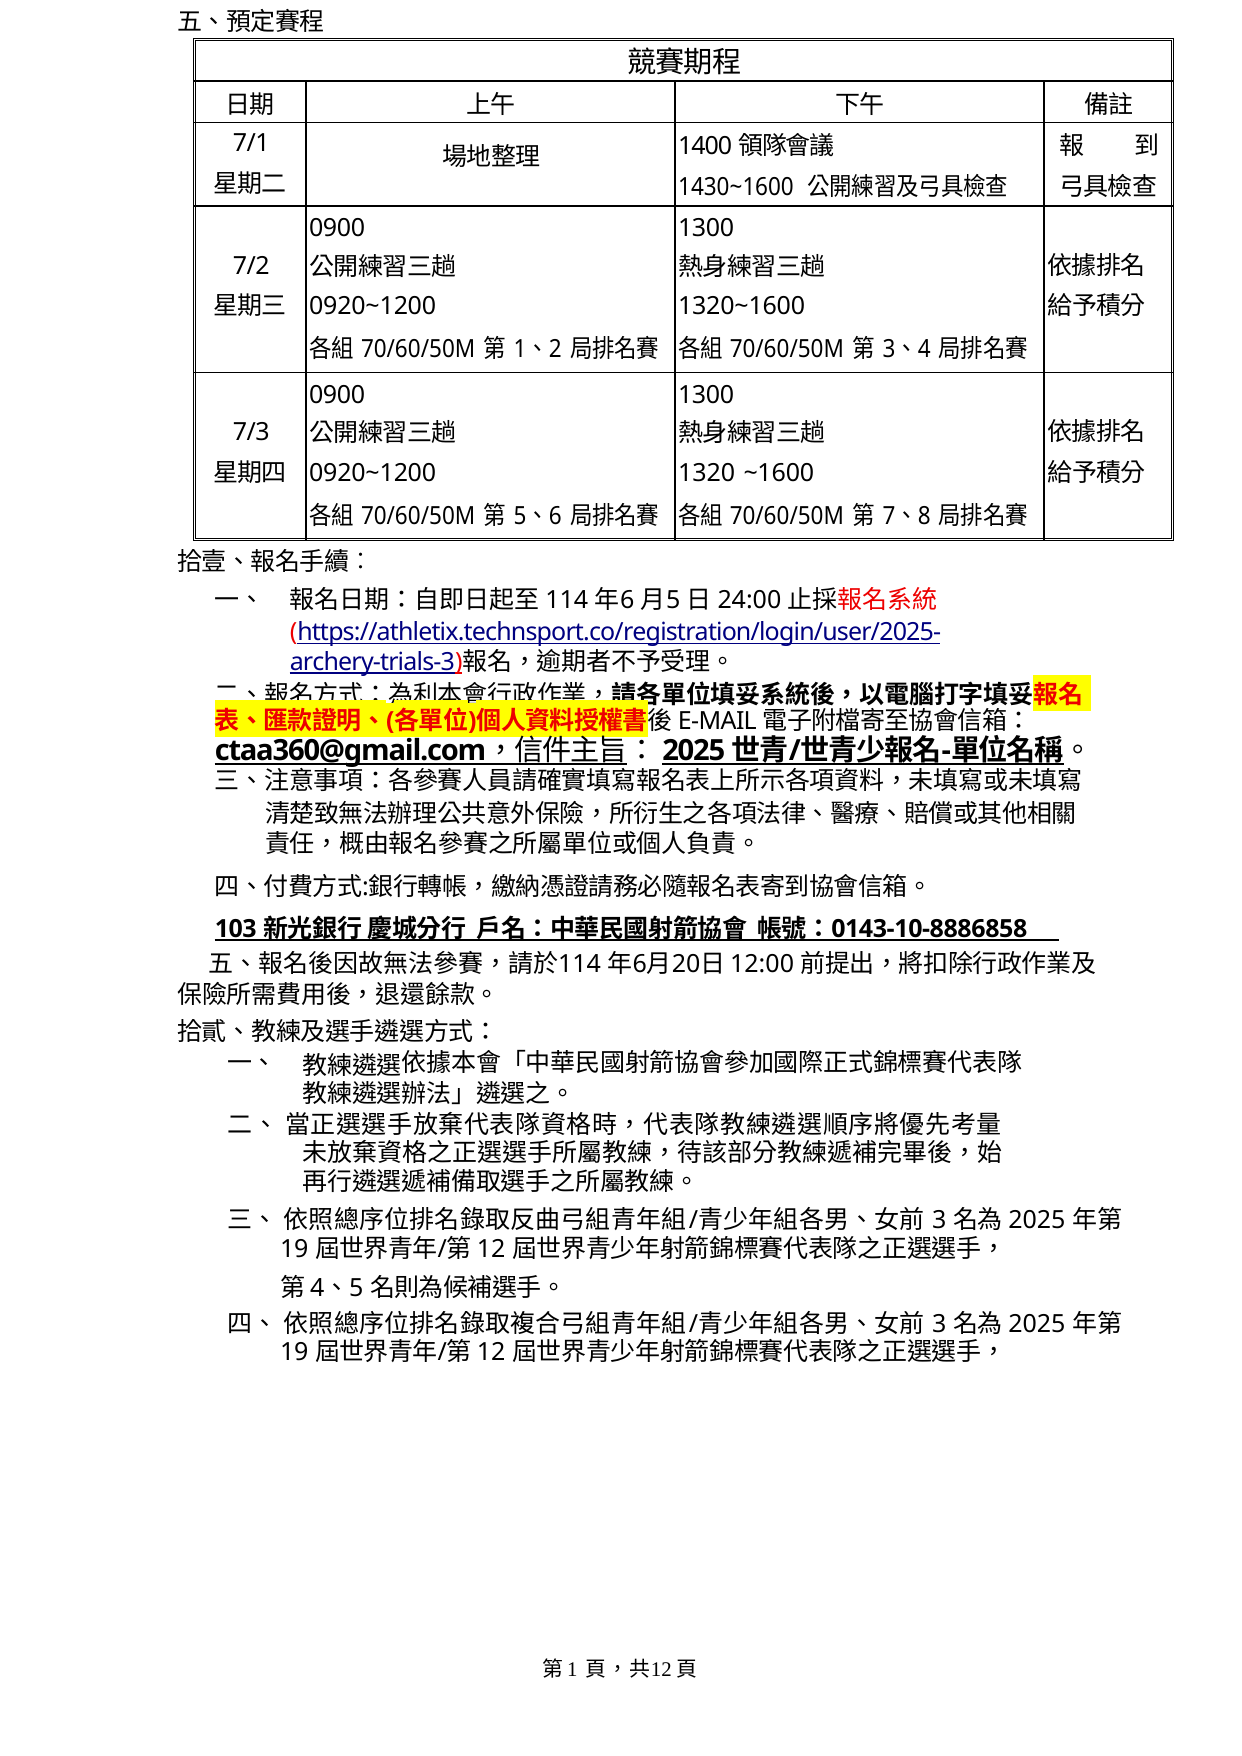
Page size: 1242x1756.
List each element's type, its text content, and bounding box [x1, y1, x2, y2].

text 拾貳、教練及選手遴選方式： [177, 1011, 1227, 1048]
table_cell [196, 492, 305, 538]
table_cell 7/3 [196, 373, 305, 451]
table_cell 各組 70/60/50M 第 3、4 局排名賽 [676, 325, 1043, 371]
table_cell 日期 [196, 82, 305, 122]
table_cell 0920~1200 [307, 451, 674, 492]
text 四、付費方式:銀行轉帳，繳納憑證請務必隨報名表寄到協會信箱。 [214, 860, 1227, 904]
text 四、 依照總序位排名錄取複合弓組青年組/青少年組各男、女前 3 名為 2025 年第 19 屆世界青年/第 12 屆世界青少年射箭錦標賽代表隊之正選選手， [227, 1309, 1123, 1367]
table_cell 1400 領隊會議 1430~1600 公開練習及弓具檢查 [676, 123, 1043, 205]
table_cell 上午 [307, 82, 674, 122]
table_cell 星期三 [196, 284, 305, 325]
table_cell [1045, 325, 1171, 371]
table_cell [1045, 492, 1171, 538]
table_cell 備註 [1045, 82, 1171, 122]
table_cell 1300 熱身練習三趟 [676, 207, 1043, 284]
table_cell 各組 70/60/50M 第 7、8 局排名賽 [676, 492, 1043, 538]
table_cell 1300 熱身練習三趟 [676, 373, 1043, 451]
subtitle 103 新光銀行 慶城分行 戶名：中華民國射箭協會 帳號：0143-10-8886858 [214, 904, 1227, 946]
table_cell 7/2 [196, 207, 305, 284]
table_cell 0900 公開練習三趟 [307, 373, 674, 451]
table_cell 1320~1600 [676, 284, 1043, 325]
text 清楚致無法辦理公共意外保險，所衍生之各項法律、醫療、賠償或其他相關責任，概由報名參賽之所屬單位或個人負責。 [265, 798, 1080, 859]
text 二、 當正選選手放棄代表隊資格時，代表隊教練遴選順序將優先考量未放棄資格之正選選手所屬教練，待該部分教練遞補完畢後，始再行遴選遞補備取選手之所屬教練。 [227, 1110, 1004, 1197]
table_cell 各組 70/60/50M 第 5、6 局排名賽 [307, 492, 674, 538]
table_cell 各組 70/60/50M 第 1、2 局排名賽 [307, 325, 674, 371]
table_cell 7/1 星期二 [196, 123, 305, 205]
text 三、 依照總序位排名錄取反曲弓組青年組/青少年組各男、女前 3 名為 2025 年第 19 屆世界青年/第 12 屆世界青少年射箭錦標賽代表隊之正選選手， [227, 1205, 1123, 1265]
text 五、報名後因故無法參賽，請於114 年6月20日 12:00 前提出，將扣除行政作業及保險所需費用後，退還餘款。 [177, 947, 1099, 1011]
table_cell 0920~1200 [307, 284, 674, 325]
table_cell 給予積分 [1045, 451, 1171, 492]
text 一、 教練遴選依據本會「中華民國射箭協會參加國際正式錦標賽代表隊教練遴選辦法」遴選之。 [227, 1049, 1023, 1110]
table_cell 依據排名 [1045, 207, 1171, 284]
text 第 4、5 名則為候補選手。 [280, 1265, 1227, 1304]
table_cell 給予積分 [1045, 284, 1171, 325]
table_cell 下午 [676, 82, 1043, 122]
table_cell 1320 ~1600 [676, 451, 1043, 492]
text 拾壹、報名手續︰ [177, 541, 1227, 577]
text 五、預定賽程 [177, 2, 1227, 38]
table_cell 0900 公開練習三趟 [307, 207, 674, 284]
text 二、報名方式：為利本會行政作業，請各單位填妥系統後，以電腦打字填妥報名 表、匯款證明、(各單位)個人資料授權書後 E-MAIL 電子附檔寄至協會信箱： ctaa360@gmail.com，信件主旨： 2025 世青/世青少報名-單位名稱。三、注意事項：各參賽人員請確實填寫報名表上所示各項資料，未填寫或未填寫 [214, 682, 1092, 797]
text 一、 報名日期：自即日起至 114 年6 月5 日 24:00 止採報名系統 [214, 577, 1227, 616]
table_cell 場地整理 [307, 123, 674, 205]
table_cell 星期四 [196, 451, 305, 492]
text (https://athletix.technsport.co/registration/login/user/2025-archery-trials-3)報名，逾期者不予受理。 [289, 618, 989, 677]
table_cell [196, 325, 305, 371]
table_cell 報 到 弓具檢查 [1045, 123, 1171, 205]
table_cell 依據排名 [1045, 373, 1171, 451]
table_header 競賽期程 [196, 41, 1171, 80]
